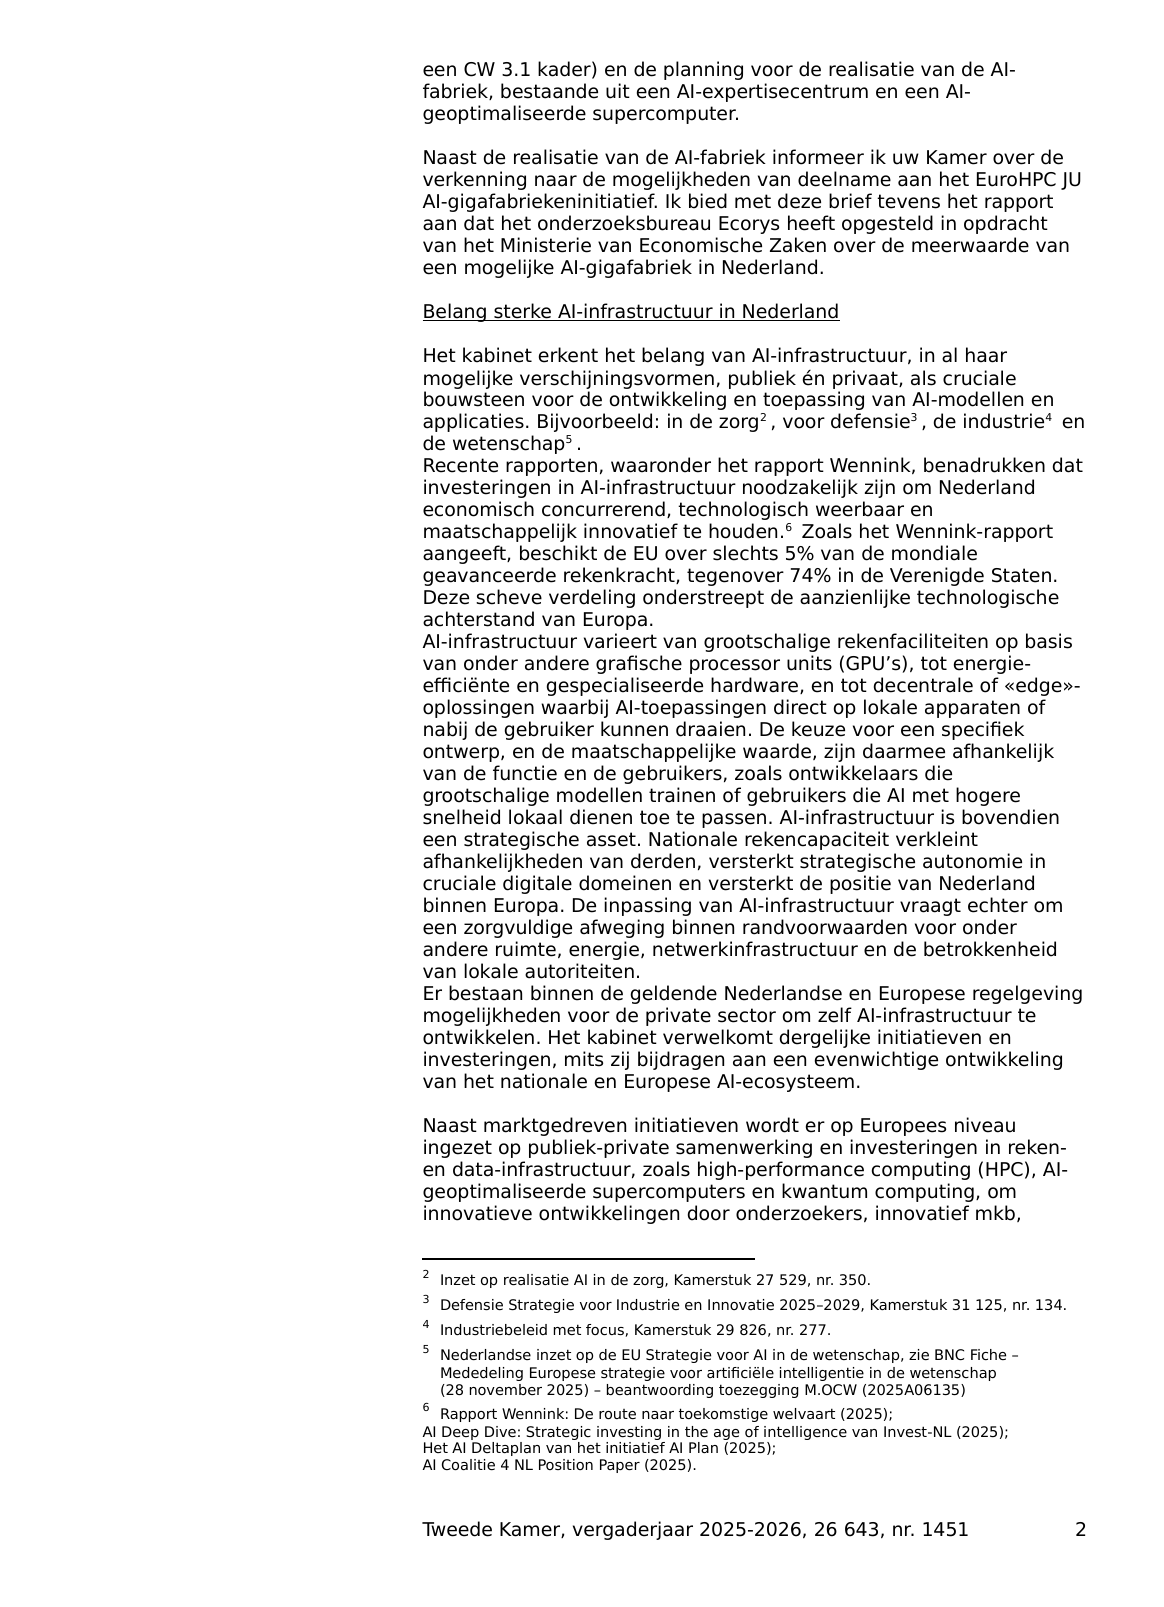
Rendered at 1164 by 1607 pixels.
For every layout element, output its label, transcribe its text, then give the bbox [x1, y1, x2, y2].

subtitle Belang sterke AI-infrastructuur in Nederland [422, 301, 1087, 323]
text Rapport Wennink: De route naar toekomstige welvaart (2025); [422, 1402, 1087, 1424]
text Industriebeleid met focus, Kamerstuk 29 826, nr. 277. [422, 1318, 1087, 1340]
text Nederlandse inzet op de EU Strategie voor AI in de wetenschap, zie BNC Fiche – Mededeling Europese strategie voor artificiële intelligentie in de wetenschap (28 november 2025) – beantwoording toezegging M.OCW (2025A06135) [422, 1343, 1087, 1399]
text AI Deep Dive: Strategic investing in the age of intelligence van Invest-NL (2025); [422, 1424, 1087, 1441]
text AI Coalitie 4 NL Position Paper (2025). [422, 1457, 1087, 1474]
text Naast marktgedreven initiatieven wordt er op Europees niveau ingezet op publiek-private samenwerking en investeringen in reken- en data-infrastructuur, zoals high-performance computing (HPC), AI-geoptimaliseerde supercomputers en kwantum computing, om innovatieve ontwikkelingen door onderzoekers, innovatief mkb, [422, 1115, 1087, 1225]
text Er bestaan binnen de geldende Nederlandse en Europese regelgeving mogelijkheden voor de private sector om zelf AI-infrastructuur te ontwikkelen. Het kabinet verwelkomt dergelijke initiatieven en investeringen, mits zij bijdragen aan een evenwichtige ontwikkeling van het nationale en Europese AI-ecosysteem. [422, 983, 1087, 1093]
text Defensie Strategie voor Industrie en Innovatie 2025–2029, Kamerstuk 31 125, nr. 134. [422, 1293, 1087, 1315]
text Recente rapporten, waaronder het rapport Wennink, benadrukken dat investeringen in AI-infrastructuur noodzakelijk zijn om Nederland economisch concurrerend, technologisch weerbaar en maatschappelijk innovatief te houden. Zoals het Wennink-rapport aangeeft, beschikt de EU over slechts 5% van de mondiale geavanceerde rekenkracht, tegenover 74% in de Verenigde Staten. Deze scheve verdeling onderstreept de aanzienlijke technologische achterstand van Europa. [422, 455, 1087, 631]
text een CW 3.1 kader) en de planning voor de realisatie van de AI-fabriek, bestaande uit een AI-expertisecentrum en een AI-geoptimaliseerde supercomputer. [422, 59, 1087, 125]
text Het AI Deltaplan van het initiatief AI Plan (2025); [422, 1441, 1087, 1457]
text Naast de realisatie van de AI-fabriek informeer ik uw Kamer over de verkenning naar de mogelijkheden van deelname aan het EuroHPC JU AI-gigafabriekeninitiatief. Ik bied met deze brief tevens het rapport aan dat het onderzoeksbureau Ecorys heeft opgesteld in opdracht van het Ministerie van Economische Zaken over de meerwaarde van een mogelijke AI-gigafabriek in Nederland. [422, 147, 1087, 279]
text Het kabinet erkent het belang van AI-infrastructuur, in al haar mogelijke verschijningsvormen, publiek én privaat, als cruciale bouwsteen voor de ontwikkeling en toepassing van AI-modellen en applicaties. Bijvoorbeeld: in de zorg, voor defensie, de industrie en de wetenschap. [422, 345, 1087, 455]
text AI-infrastructuur varieert van grootschalige rekenfaciliteiten op basis van onder andere grafische processor units (GPU’s), tot energie-efficiënte en gespecialiseerde hardware, en tot decentrale of «edge»-oplossingen waarbij AI-toepassingen direct op lokale apparaten of nabij de gebruiker kunnen draaien. De keuze voor een specifiek ontwerp, en de maatschappelijke waarde, zijn daarmee afhankelijk van de functie en de gebruikers, zoals ontwikkelaars die grootschalige modellen trainen of gebruikers die AI met hogere snelheid lokaal dienen toe te passen. AI-infrastructuur is bovendien een strategische asset. Nationale rekencapaciteit verkleint afhankelijkheden van derden, versterkt strategische autonomie in cruciale digitale domeinen en versterkt de positie van Nederland binnen Europa. De inpassing van AI-infrastructuur vraagt echter om een zorgvuldige afweging binnen randvoorwaarden voor onder andere ruimte, energie, netwerkinfrastructuur en de betrokkenheid van lokale autoriteiten. [422, 631, 1087, 983]
text Inzet op realisatie AI in de zorg, Kamerstuk 27 529, nr. 350. [422, 1268, 1087, 1290]
